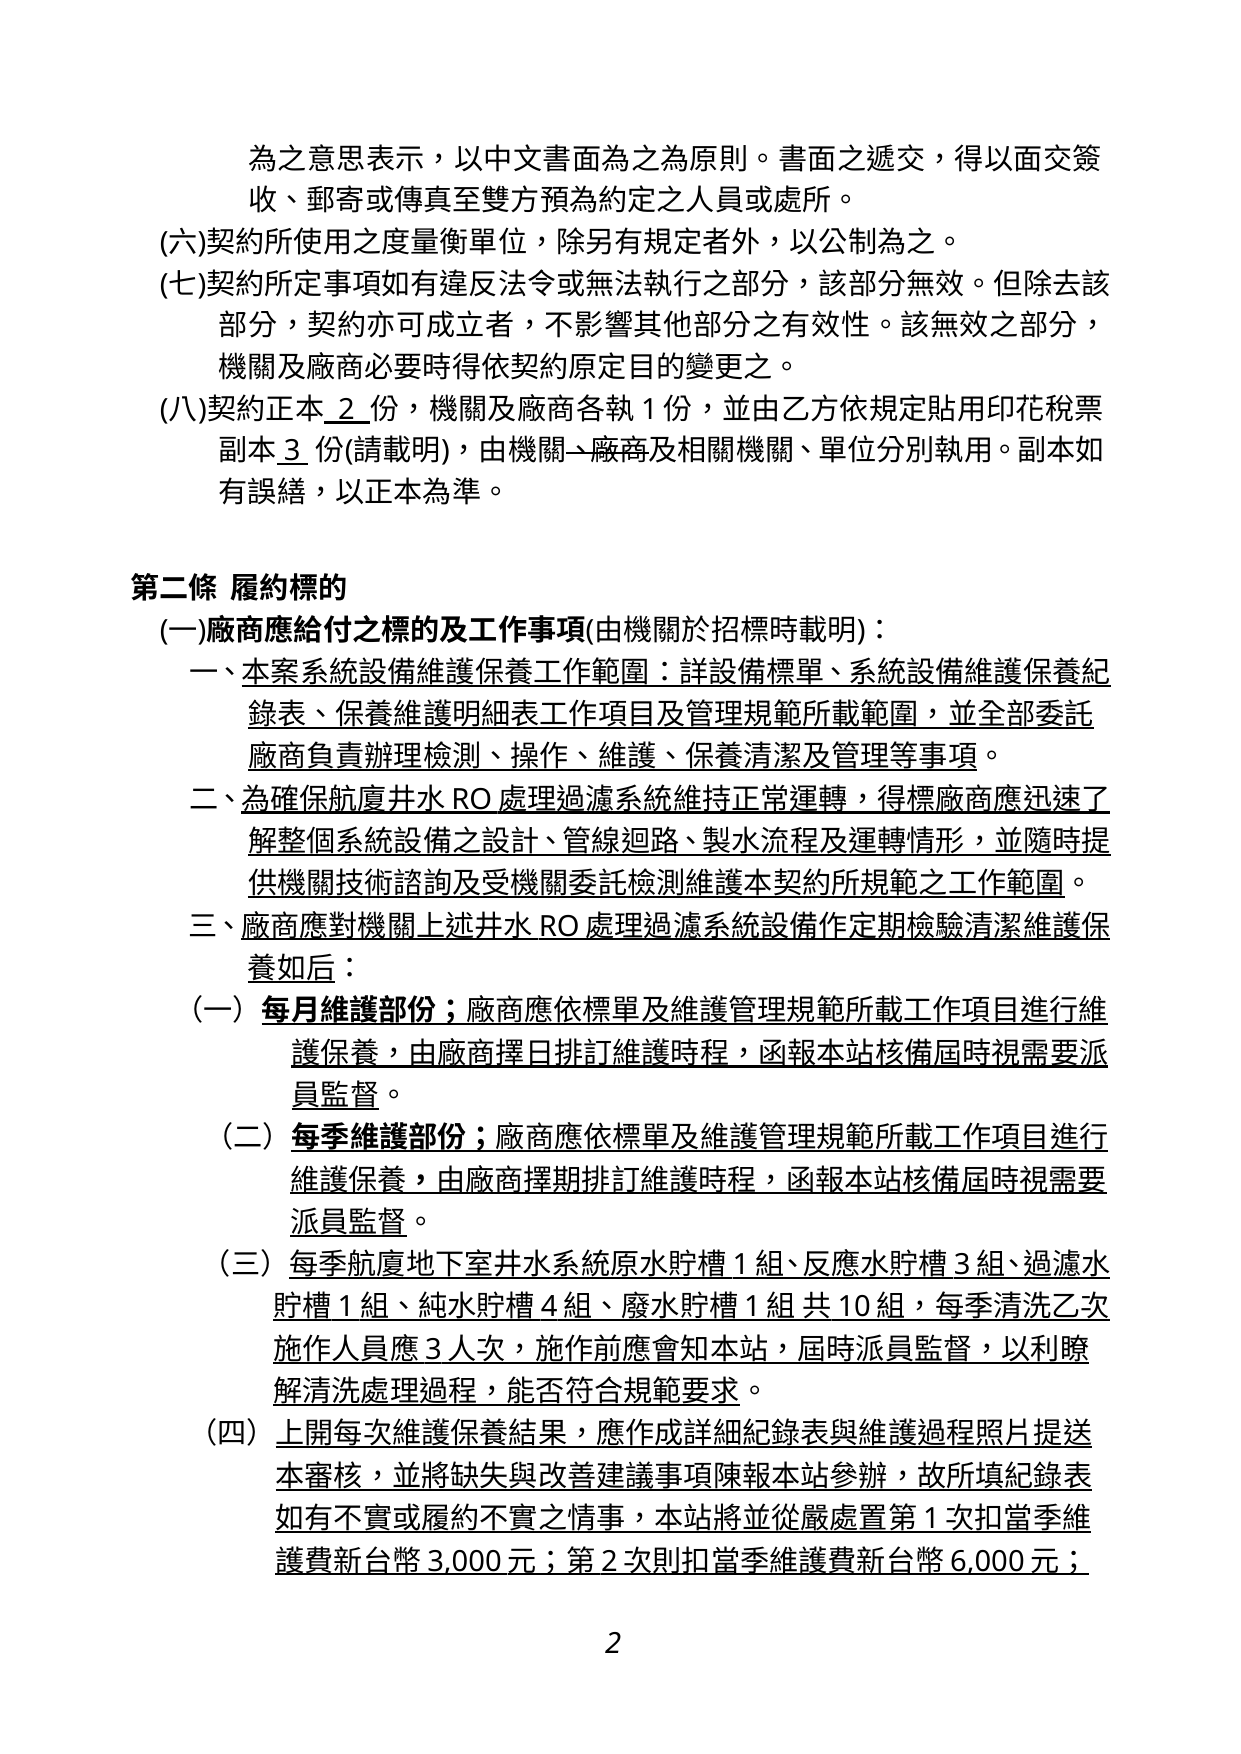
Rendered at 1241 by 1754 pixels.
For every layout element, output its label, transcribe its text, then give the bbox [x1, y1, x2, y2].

text 一、本案系統設備維護保養工作範圍：詳設備標單、系統設備維護保養紀錄表、保養維護明細表工作項目及管理規範所載範圍，並全部委託廠商負責辦理檢測、操作、維護、保養清潔及管理等事項。 [189, 648, 1110, 775]
text （二）每季維護部份；廠商應依標單及維護管理規範所載工作項目進行維護保養，由廠商擇期排訂維護時程，函報本站核備屆時視需要派員監督。 [204, 1114, 1110, 1241]
text 二、為確保航廈井水RO處理過濾系統維持正常運轉，得標廠商應迅速了解整個系統設備之設計、管線迴路、製水流程及運轉情形，並隨時提供機關技術諮詢及受機關委託檢測維護本契約所規範之工作範圍。 [189, 775, 1110, 902]
text 三、廠商應對機關上述井水RO處理過濾系統設備作定期檢驗清潔維護保養如后： [188, 902, 1110, 987]
text （四）上開每次維護保養結果，應作成詳細紀錄表與維護過程照片提送本審核，並將缺失與改善建議事項陳報本站參辦，故所填紀錄表如有不實或履約不實之情事，本站將並從嚴處置第1次扣當季維護費新台幣3,000元；第2次則扣當季維護費新台幣6,000元； [188, 1410, 1110, 1579]
text （三）每季航廈地下室井水系統原水貯槽1組、反應水貯槽3組、過濾水貯槽1組、純水貯槽4組、廢水貯槽1組 共10組，每季清洗乙次施作人員應3人次，施作前應會知本站，屆時派員監督，以利瞭解清洗處理過程，能否符合規範要求。 [202, 1241, 1110, 1410]
text (七)契約所定事項如有違反法令或無法執行之部分，該部分無效。但除去該部分，契約亦可成立者，不影響其他部分之有效性。該無效之部分，機關及廠商必要時得依契約原定目的變更之。 [159, 261, 1110, 386]
text (六)契約所使用之度量衡單位，除另有規定者外，以公制為之。 [159, 219, 1110, 261]
text 第二條 履約標的 [130, 565, 1110, 607]
text 為之意思表示，以中文書面為之為原則。書面之遞交，得以面交簽收、郵寄或傳真至雙方預為約定之人員或處所。 [218, 136, 1104, 219]
text (一)廠商應給付之標的及工作事項(由機關於招標時載明)： [159, 607, 1110, 648]
text （一）每月維護部份；廠商應依標單及維護管理規範所載工作項目進行維護保養，由廠商擇日排訂維護時程，函報本站核備屆時視需要派員監督。 [144, 987, 1110, 1114]
text (八)契約正本 2 份，機關及廠商各執1份，並由乙方依規定貼用印花稅票副本 3 份(請載明)，由機關、廠商及相關機關、單位分別執用。副本如有誤繕，以正本為準。 [159, 386, 1104, 511]
